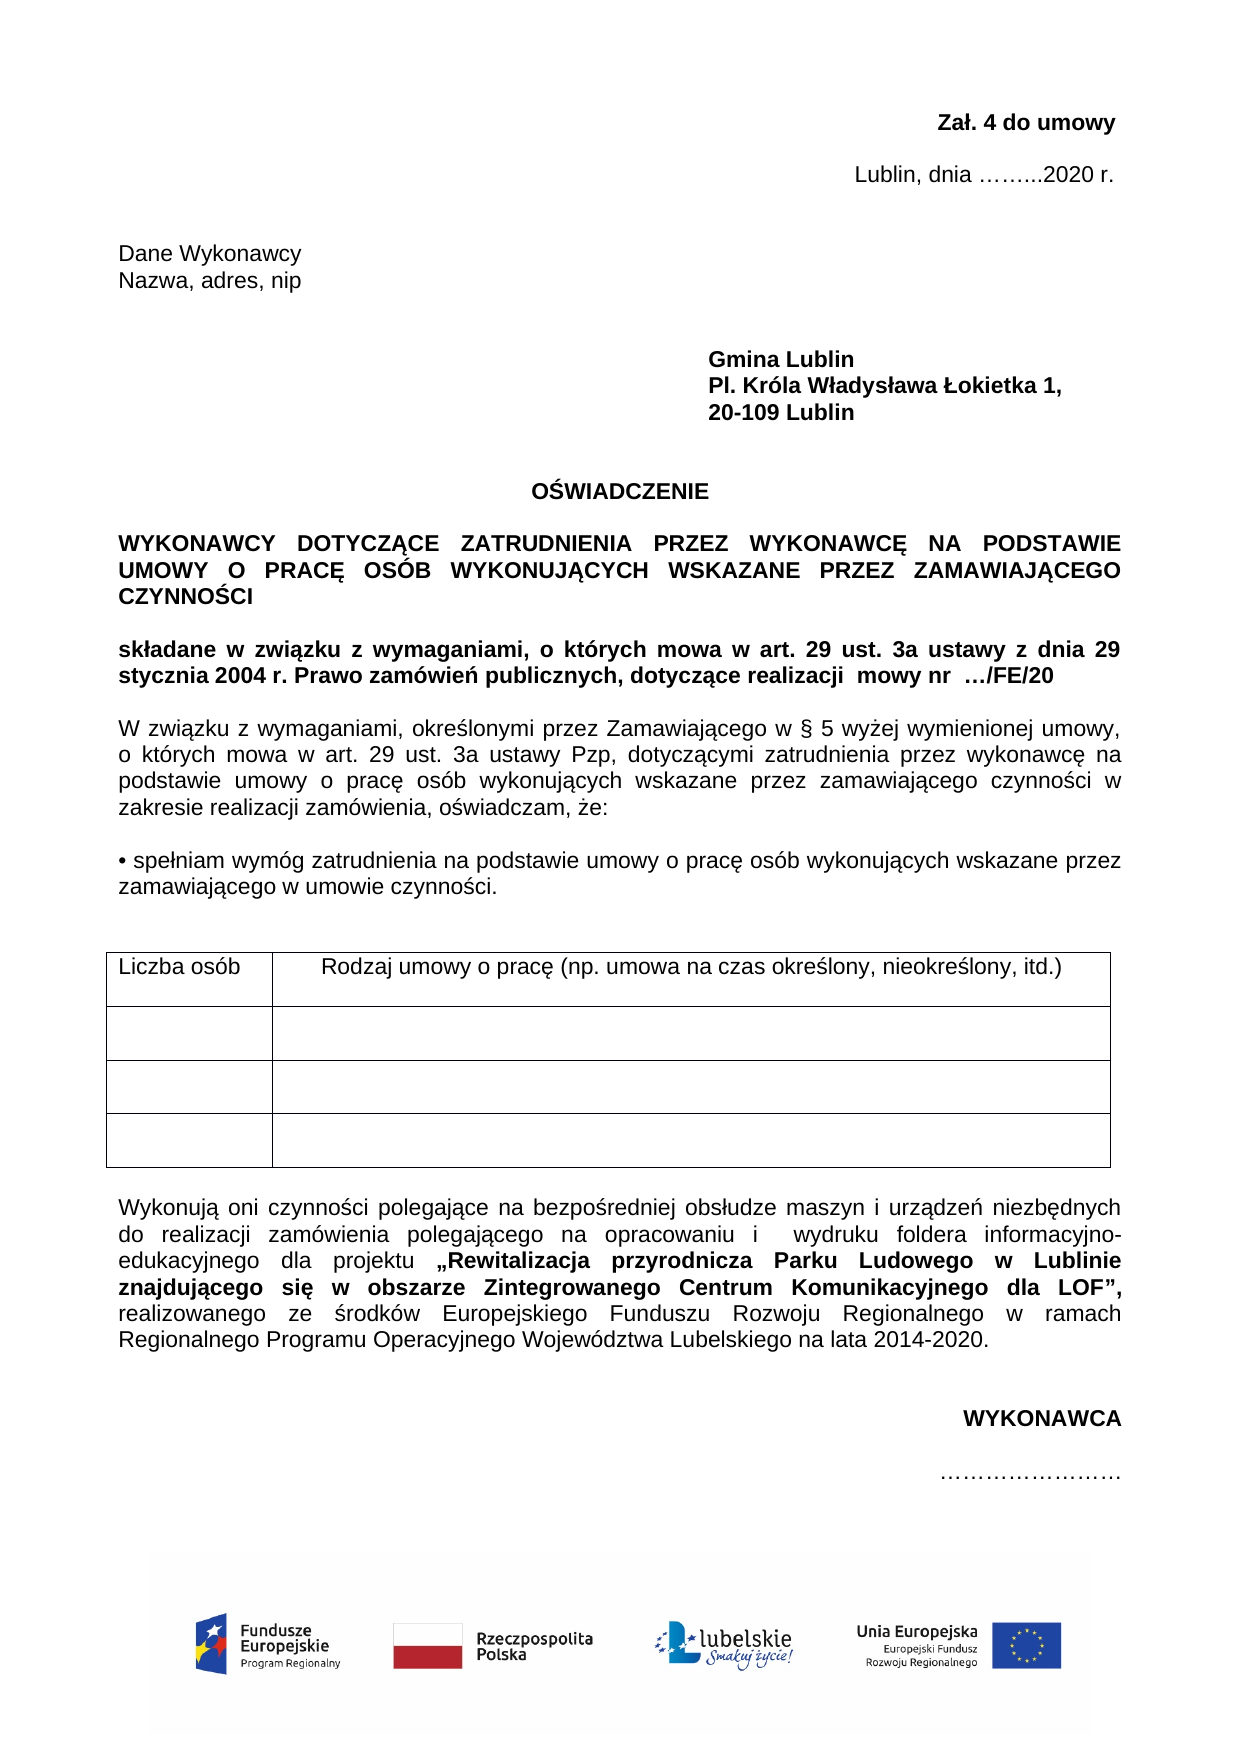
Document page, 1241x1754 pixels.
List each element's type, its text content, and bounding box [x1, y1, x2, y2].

table_header Rodzaj umowy o pracę (np. umowa na czas określony, nieokreślony, itd.) [273, 953, 1110, 1006]
text …………………… [118, 1458, 1122, 1484]
text Wykonują oni czynności polegające na bezpośredniej obsłudze maszyn i urządzeń niezbędnych do realizacji zamówienia polegającego na opracowaniu i wydruku foldera informacyjno-edukacyjnego dla projektu „Rewitalizacja przyrodnicza Parku Ludowego w Lublinie znajdującego się w obszarze Zintegrowanego Centrum Komunikacyjnego dla LOF”, realizowanego ze środków Europejskiego Funduszu Rozwoju Regionalnego w ramach Regionalnego Programu Operacyjnego Województwa Lubelskiego na lata 2014-2020. [118, 1194, 1122, 1352]
text Lublin, dnia ……...2020 r. [708, 161, 1122, 188]
text WYKONAWCA [118, 1405, 1122, 1432]
table_cell [107, 1061, 272, 1113]
picture [147, 1552, 1093, 1734]
text Gmina Lublin [634, 346, 1122, 372]
table_cell [107, 1007, 272, 1059]
text OŚWIADCZENIE [118, 478, 1122, 504]
table_cell [273, 1061, 1110, 1113]
text W związku z wymaganiami, określonymi przez Zamawiającego w § 5 wyżej wymienionej umowy, o których mowa w art. 29 ust. 3a ustawy Pzp, dotyczącymi zatrudnienia przez wykonawcę na podstawie umowy o pracę osób wykonujących wskazane przez zamawiającego czynności w zakresie realizacji zamówienia, oświadczam, że: [118, 715, 1122, 820]
table_header Liczba osób [107, 953, 272, 1006]
text 20-109 Lublin [634, 398, 1122, 425]
table_cell [273, 1007, 1110, 1059]
text WYKONAWCY DOTYCZĄCE ZATRUDNIENIA PRZEZ WYKONAWCĘ NA PODSTAWIE UMOWY O PRACĘ OSÓB WYKONUJĄCYCH WSKAZANE PRZEZ ZAMAWIAJĄCEGO CZYNNOŚCI [118, 530, 1122, 609]
text składane w związku z wymaganiami, o których mowa w art. 29 ust. 3a ustawy z dnia 29 stycznia 2004 r. Prawo zamówień publicznych, dotyczące realizacji mowy nr …/FE/20 [118, 636, 1122, 688]
text • spełniam wymóg zatrudnienia na podstawie umowy o pracę osób wykonujących wskazane przez zamawiającego w umowie czynności. [118, 847, 1122, 899]
text Pl. Króla Władysława Łokietka 1, [634, 372, 1122, 398]
text Dane Wykonawcy [118, 240, 1122, 267]
text Zał. 4 do umowy [118, 109, 1122, 135]
text Nazwa, adres, nip [118, 267, 1122, 293]
table_cell [273, 1114, 1110, 1167]
table_cell [107, 1114, 272, 1167]
